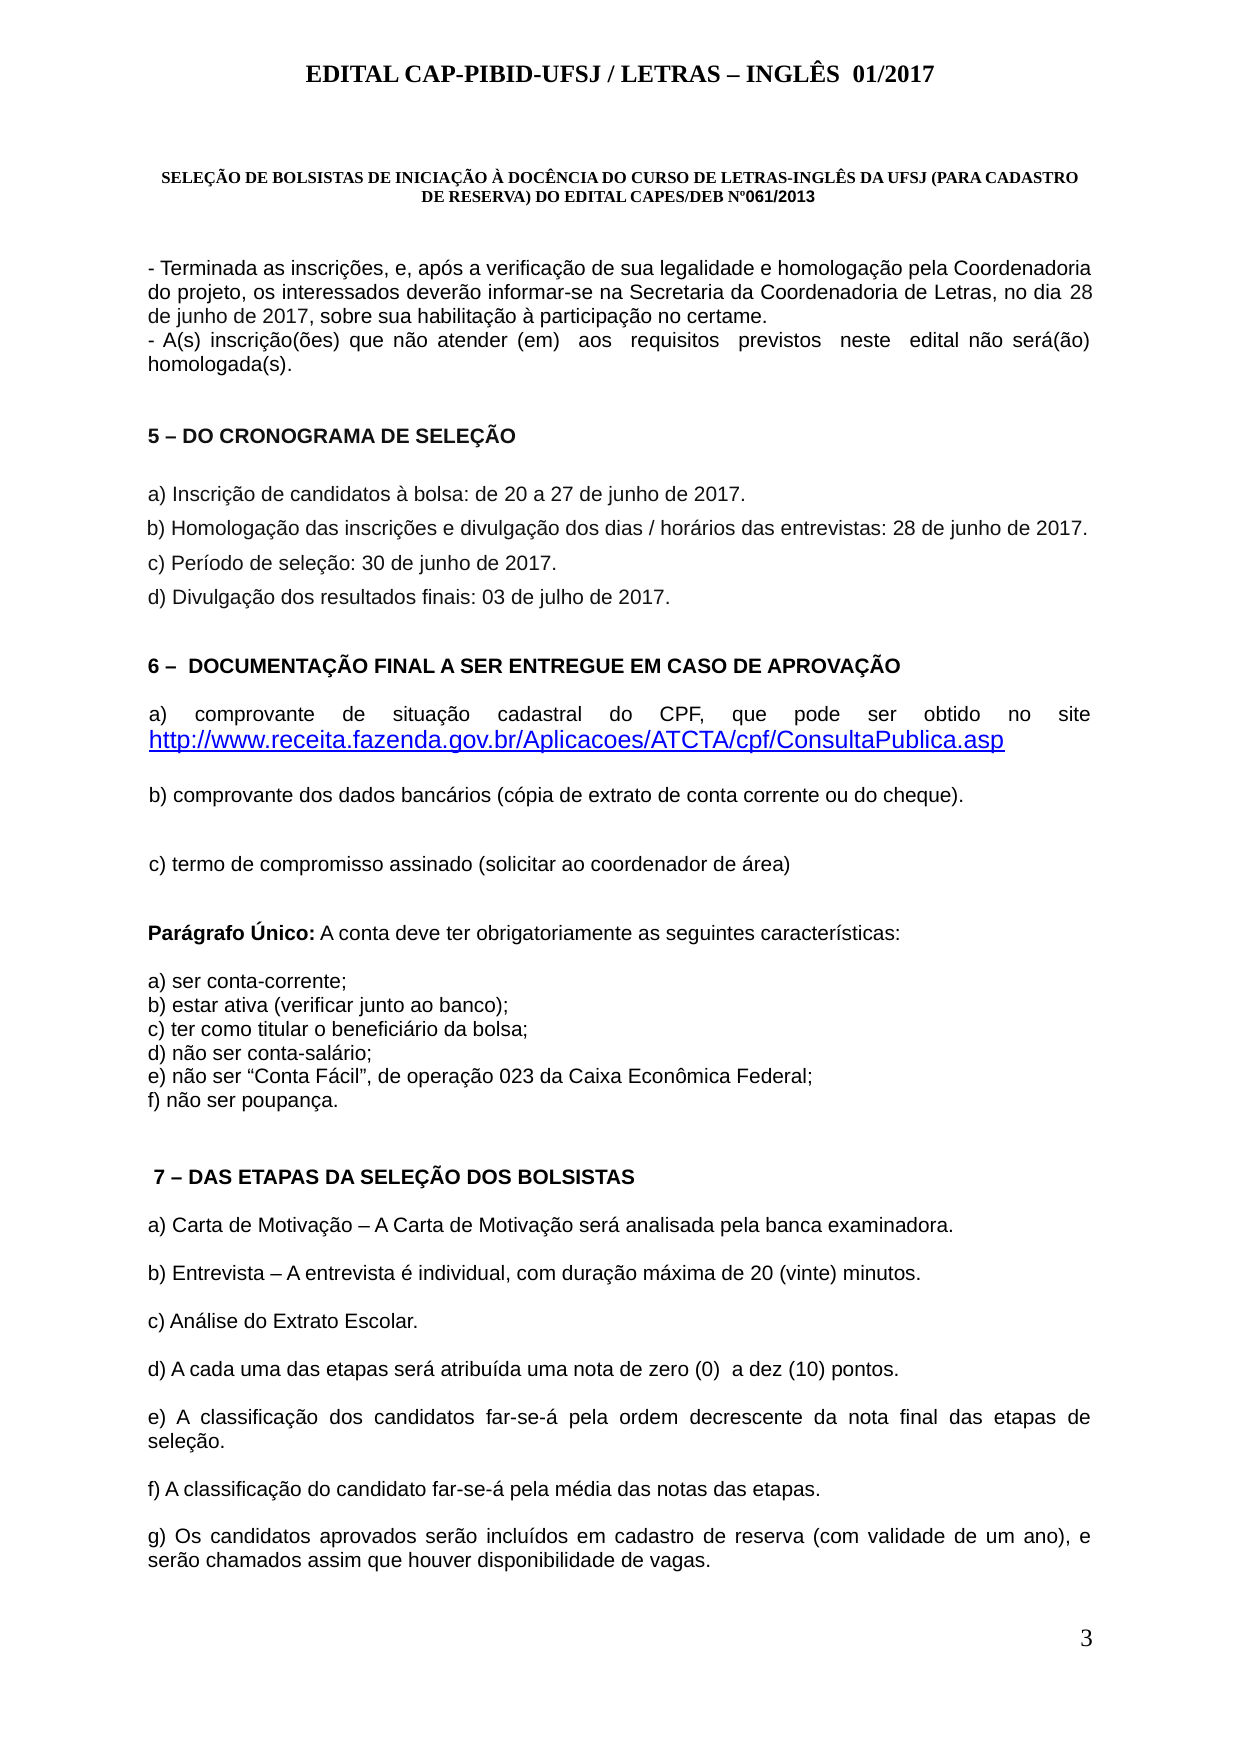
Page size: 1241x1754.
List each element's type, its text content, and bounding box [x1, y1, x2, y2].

text 5 – DO CRONOGRAMA DE SELEÇÃO [148, 423, 1093, 447]
list b) estar ativa (verificar junto ao banco); [148, 992, 1093, 1016]
list d) não ser conta-salário; [148, 1040, 1093, 1064]
list f) não ser poupança. [148, 1088, 1093, 1112]
list a) Inscrição de candidatos à bolsa: de 20 a 27 de junho de 2017. [148, 482, 1093, 506]
list d) Divulgação dos resultados finais: 03 de julho de 2017. [148, 585, 1093, 609]
text a) Carta de Motivação – A Carta de Motivação será analisada pela banca examinadora. [148, 1213, 1093, 1237]
list a) ser conta-corrente; [148, 968, 1093, 992]
list b) Homologação das inscrições e divulgação dos dias / horários das entrevistas: 28 de junho de 2017. [147, 516, 1093, 540]
list c) Período de seleção: 30 de junho de 2017. [148, 551, 1093, 574]
text Parágrafo Único: A conta deve ter obrigatoriamente as seguintes características: [148, 921, 1093, 944]
list e) não ser “Conta Fácil”, de operação 023 da Caixa Econômica Federal; [148, 1064, 1093, 1088]
text g) Os candidatos aprovados serão incluídos em cadastro de reserva (com validade de um ano), e serão chamados assim que houver disponibilidade de vagas. [148, 1524, 1093, 1572]
text 7 – DAS ETAPAS DA SELEÇÃO DOS BOLSISTAS [148, 1165, 1093, 1189]
list a) comprovante de situação cadastral do CPF, que pode ser obtido no site http://www.receita.fazenda.gov.br/Aplicacoes/ATCTA/cpf/ConsultaPublica.asp [149, 702, 1093, 754]
list c) termo de compromisso assinado (solicitar ao coordenador de área) [149, 852, 1093, 876]
text e) A classificação dos candidatos far-se-á pela ordem decrescente da nota final das etapas de seleção. [148, 1404, 1093, 1452]
list c) ter como titular o beneficiário da bolsa; [148, 1016, 1093, 1040]
text 6 – DOCUMENTAÇÃO FINAL A SER ENTREGUE EM CASO DE APROVAÇÃO [148, 654, 1093, 678]
text d) A cada uma das etapas será atribuída uma nota de zero (0) a dez (10) pontos. [148, 1357, 1093, 1381]
text c) Análise do Extrato Escolar. [148, 1309, 1093, 1333]
text - Terminada as inscrições, e, após a verificação de sua legalidade e homologação pela Coordenadoria do projeto, os interessados deverão informar-se na Secretaria da Coordenadoria de Letras, no dia 28 de junho de 2017, sobre sua habilitação à participação no certame. [148, 256, 1093, 328]
list b) comprovante dos dados bancários (cópia de extrato de conta corrente ou do cheque). [149, 783, 1093, 807]
text f) A classificação do candidato far-se-á pela média das notas das etapas. [148, 1476, 1093, 1500]
text b) Entrevista – A entrevista é individual, com duração máxima de 20 (vinte) minutos. [148, 1261, 1093, 1285]
text - A(s) inscrição(ões) que não atender (em) aos requisitos previstos neste edital não será(ão) homologada(s). [148, 328, 1093, 376]
